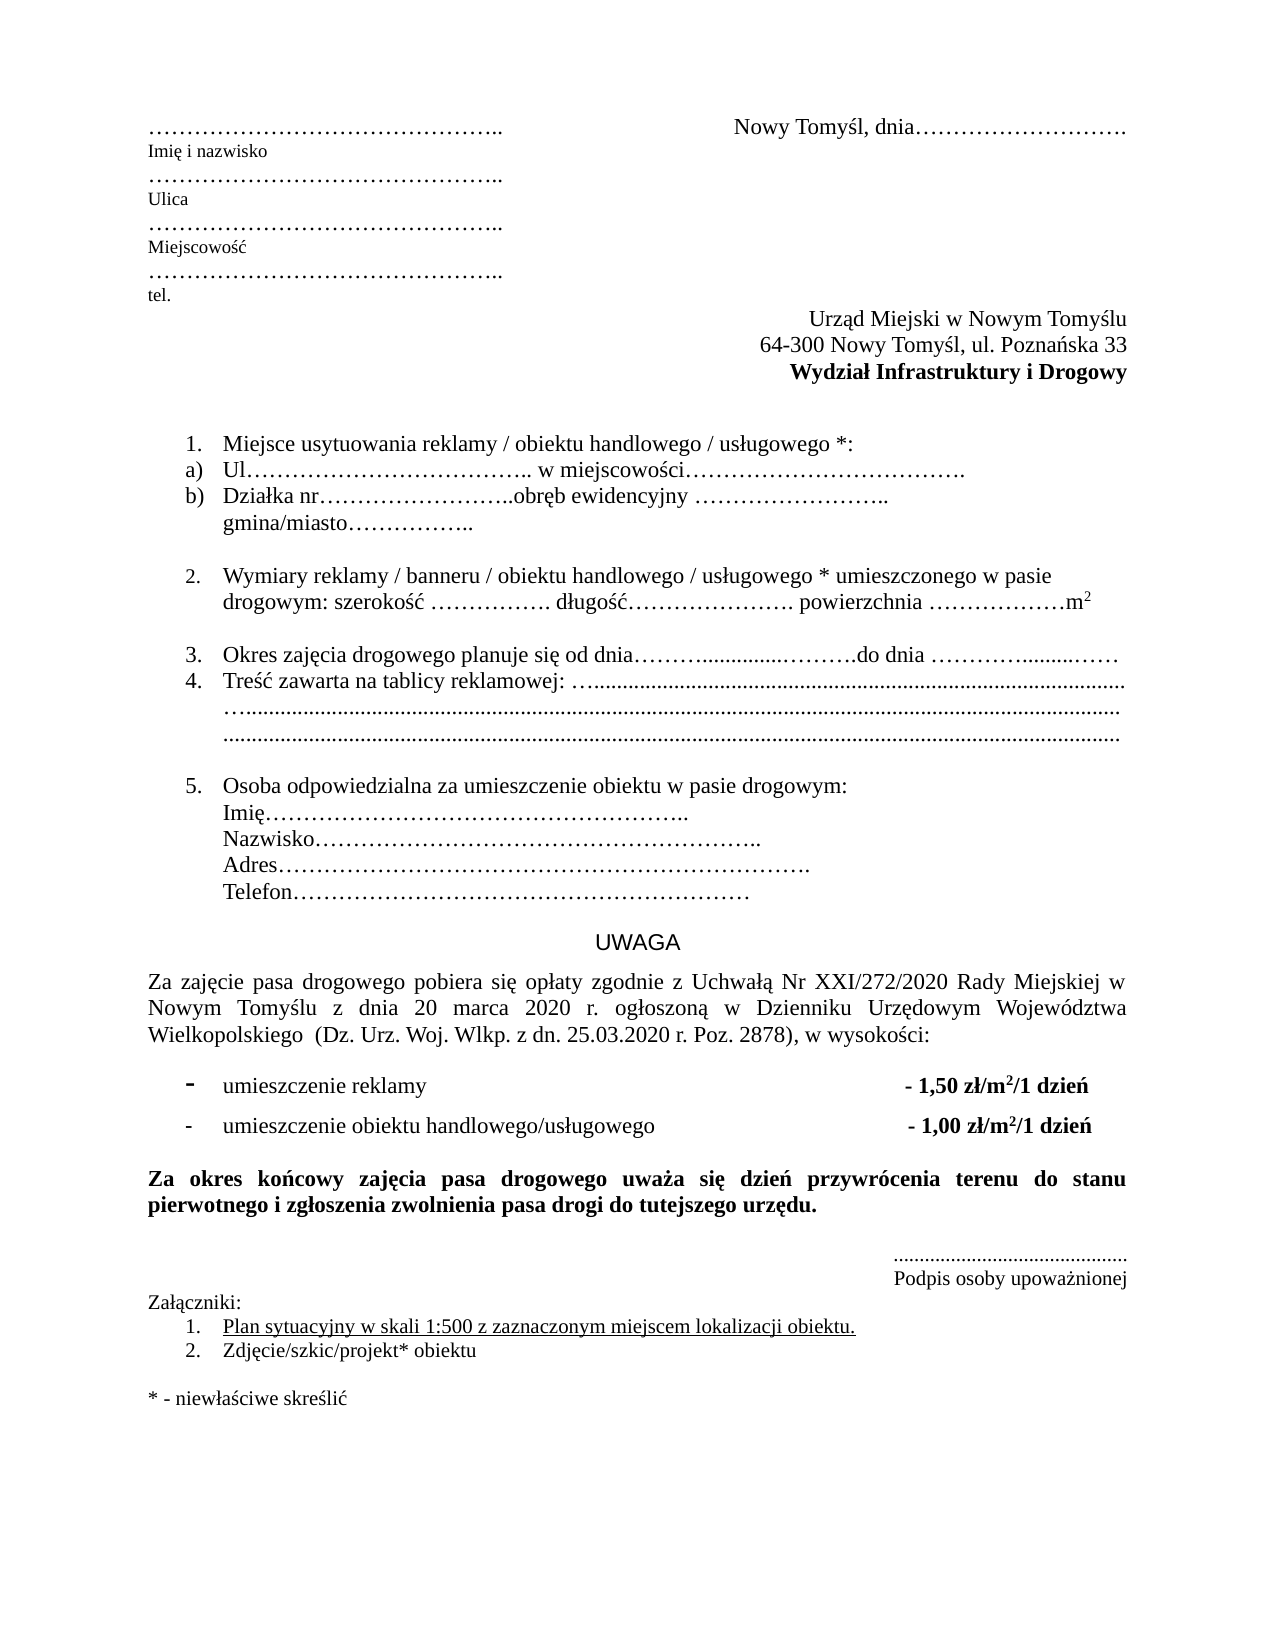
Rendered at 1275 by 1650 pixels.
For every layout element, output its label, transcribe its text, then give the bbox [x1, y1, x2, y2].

text ……………………………………….. [148, 161, 1127, 188]
list umieszczenie obiektu handlowego/usługowego - 1,00 zł/m2/1 dzień [185, 1112, 1127, 1139]
text Za zajęcie pasa drogowego pobiera się opłaty zgodnie z Uchwałą Nr XXI/272/2020 Rady Miejskiej w Nowym Tomyślu z dnia 20 marca 2020 r. ogłoszoną w Dzienniku Urzędowym Województwa Wielkopolskiego (Dz. Urz. Woj. Wlkp. z dn. 25.03.2020 r. Poz. 2878), w wysokości: [148, 968, 1127, 1047]
list Ul……………………………….. w miejscowości………………………………. [185, 456, 1127, 483]
list Treść zawarta na tablicy reklamowej: …............................................................................................. [185, 667, 1127, 693]
text Miejscowość [148, 236, 1127, 257]
list umieszczenie reklamy - 1,50 zł/m2/1 dzień [185, 1072, 1127, 1100]
text Urząd Miejski w Nowym Tomyślu [148, 305, 1127, 331]
text * - niewłaściwe skreślić [148, 1386, 1127, 1410]
text Za okres końcowy zajęcia pasa drogowego uważa się dzień przywrócenia terenu do stanu pierwotnego i zgłoszenia zwolnienia pasa drogi do tutejszego urzędu. [148, 1165, 1127, 1218]
text Podpis osoby upoważnionej [148, 1266, 1127, 1290]
text UWAGA [148, 929, 1127, 956]
list Wymiary reklamy / banneru / obiektu handlowego / usługowego * umieszczonego w pasie drogowym: szerokość ……………. długość…………………. powierzchnia ………………m2 [185, 562, 1127, 614]
list Okres zajęcia drogowego planuje się od dnia………..............……….do dnia ………….........…… [185, 641, 1127, 667]
text ……………………………………….. [148, 257, 1127, 283]
list Działka nr……………………..obręb ewidencyjny …………………….. gmina/miasto…………….. [185, 483, 1127, 535]
list Imię……………………………………………….. [223, 799, 1127, 825]
text Załączniki: [148, 1290, 1127, 1314]
list Adres……………………………………………………………. [223, 852, 1127, 878]
list Zdjęcie/szkic/projekt* obiektu [185, 1338, 1127, 1362]
text ............................................. [148, 1242, 1127, 1266]
text ……………………………………….. [148, 209, 1127, 236]
text 64-300 Nowy Tomyśl, ul. Poznańska 33 [148, 331, 1127, 358]
text Imię i nazwisko [148, 140, 1127, 161]
list Nazwisko………………………………………………….. [223, 825, 1127, 852]
text Ulica [148, 188, 1127, 209]
list Telefon…………………………………………………… [223, 878, 1127, 904]
list Osoba odpowiedzialna za umieszczenie obiektu w pasie drogowym: [185, 772, 1127, 799]
text tel. [148, 283, 1127, 305]
text ……………………………………….. Nowy Tomyśl, dnia………………………. [148, 113, 1127, 140]
list Miejsce usytuowania reklamy / obiektu handlowego / usługowego *: [185, 430, 1127, 456]
list …...................................................................................................................................................................................................................................................................................................................... [223, 693, 1127, 746]
list Plan sytuacyjny w skali 1:500 z zaznaczonym miejscem lokalizacji obiektu. [185, 1314, 1127, 1338]
text Wydział Infrastruktury i Drogowy [148, 358, 1127, 384]
